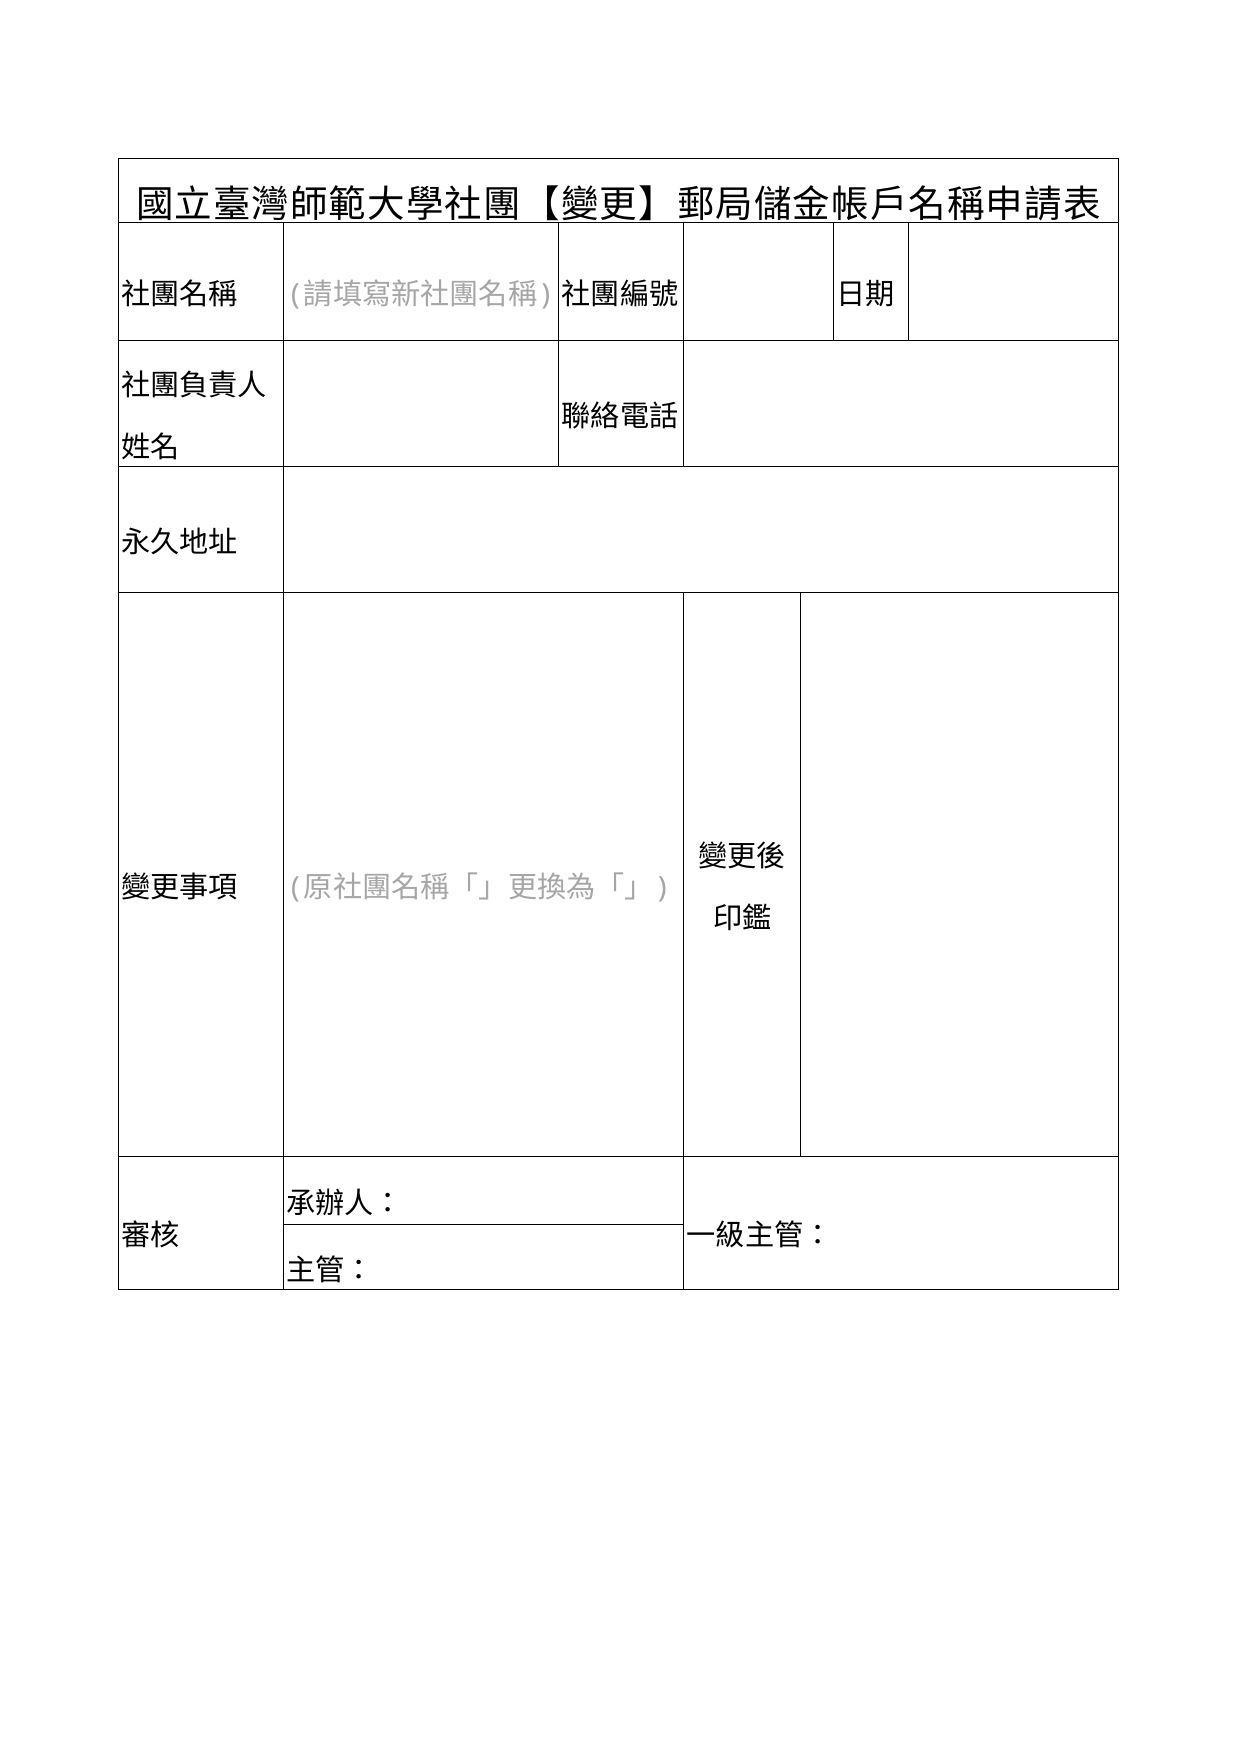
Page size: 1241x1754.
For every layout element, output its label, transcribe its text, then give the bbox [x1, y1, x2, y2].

table_cell [684, 223, 833, 340]
table_cell [284, 467, 1118, 592]
table_cell 主管： [284, 1225, 683, 1288]
table_cell 聯絡電話 [559, 341, 683, 466]
table_cell [684, 341, 1118, 466]
table_cell 變更事項 [119, 593, 283, 1156]
table_cell [1119, 1156, 1128, 1288]
table_cell 永久地址 [119, 467, 283, 592]
table_cell (原社團名稱「」更換為「」) [284, 593, 683, 1156]
table_cell 日期 [834, 223, 908, 340]
table_cell 變更後印鑑 [684, 593, 800, 1156]
table_cell 承辦人： [284, 1157, 683, 1224]
table_cell 社團負責人姓名 [119, 341, 283, 466]
table_header 國立臺灣師範大學社團【變更】郵局儲金帳戶名稱申請表 [119, 159, 1118, 222]
table_cell (請填寫新社團名稱) [284, 223, 558, 340]
table_cell [284, 341, 558, 466]
table_cell 審核 [119, 1157, 283, 1288]
table_cell 一級主管： [684, 1157, 1118, 1288]
table_header [1119, 158, 1128, 1156]
table_cell 社團名稱 [119, 223, 283, 340]
table_cell [909, 223, 1118, 340]
table_cell [801, 593, 1118, 1156]
table_cell 社團編號 [559, 223, 683, 340]
